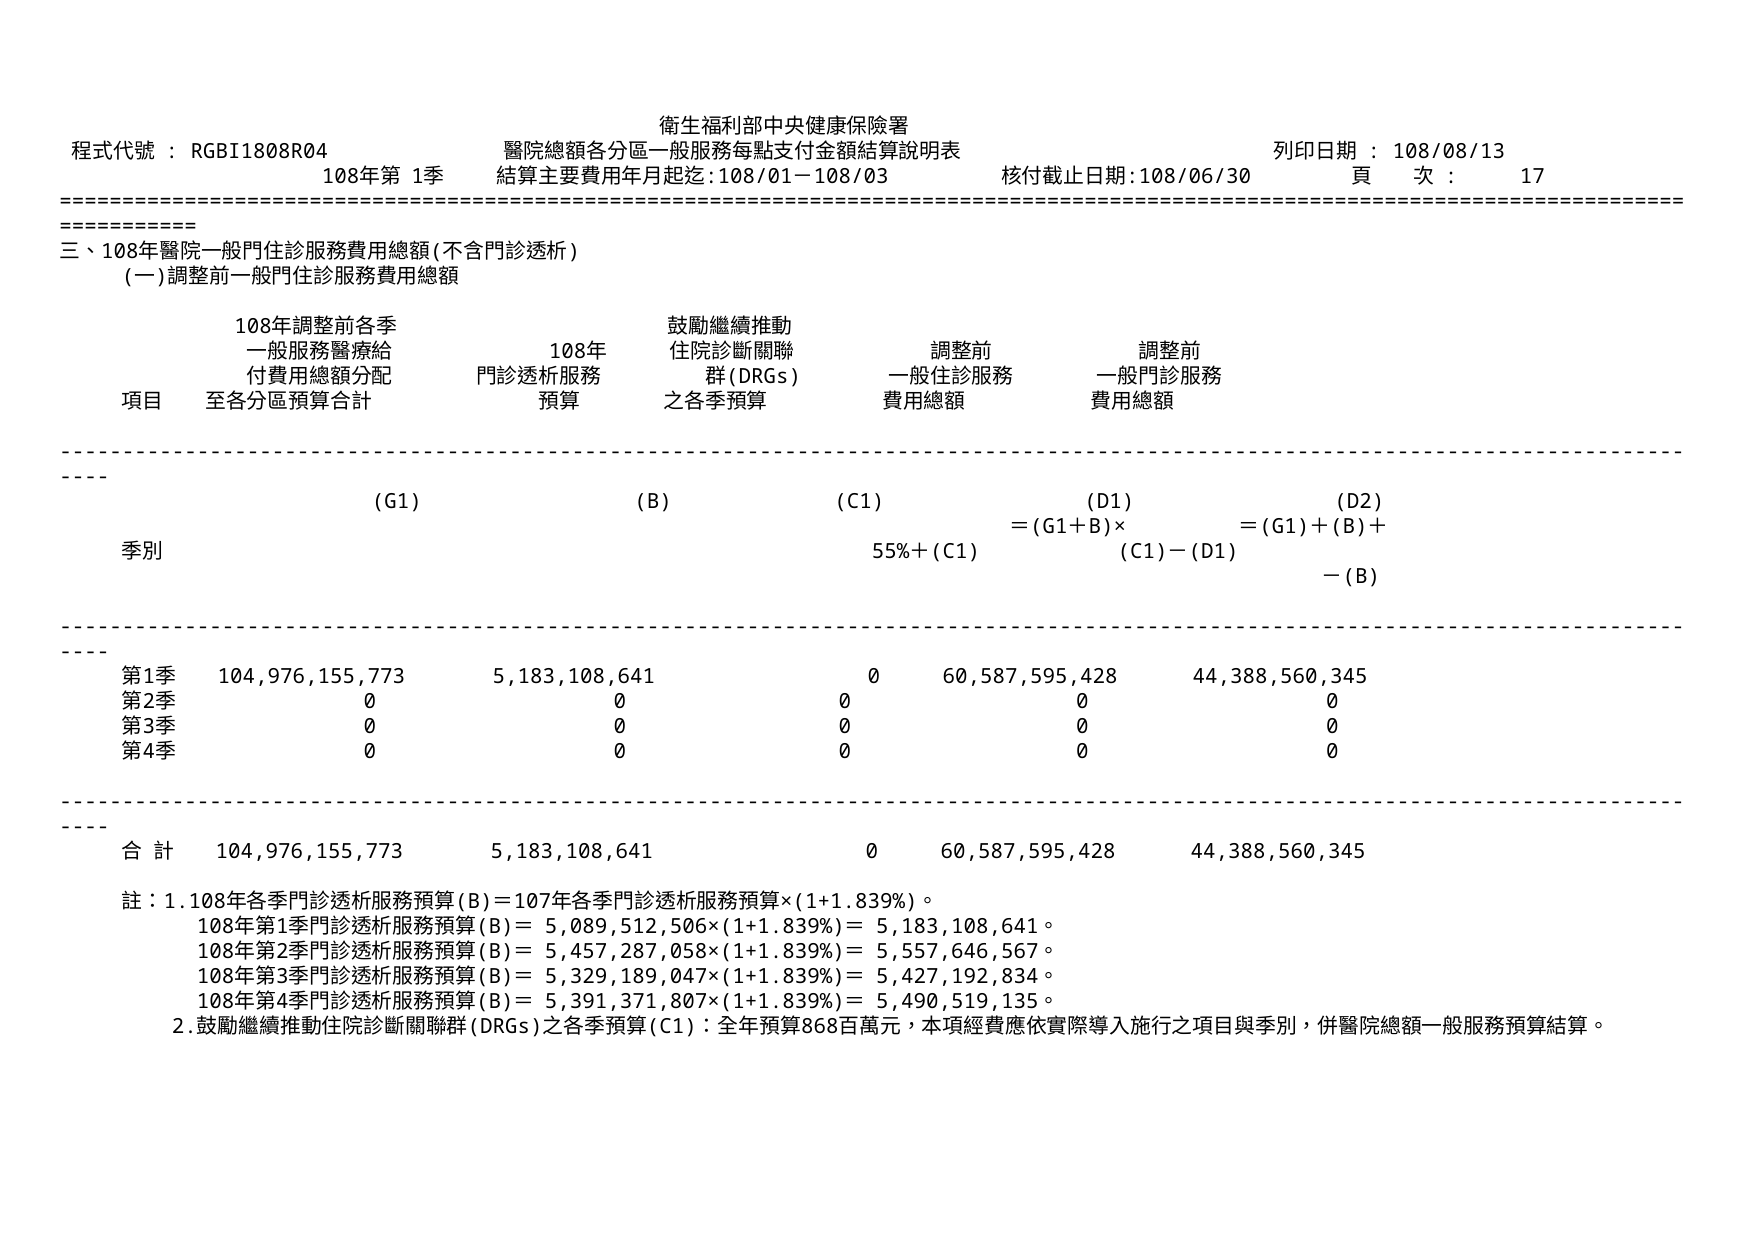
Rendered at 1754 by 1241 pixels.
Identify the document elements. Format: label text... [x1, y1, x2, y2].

text -------------------------------------------------------------------------------------------------------------------------------------- [59, 414, 1695, 489]
text 衛生福利部中央健康保險署 [59, 114, 1695, 139]
text 第4季 0 0 0 0 0 [59, 739, 1695, 764]
text 第1季 104,976,155,773 5,183,108,641 0 60,587,595,428 44,388,560,345 [59, 664, 1695, 689]
text 第2季 0 0 0 0 0 [59, 689, 1695, 714]
text 項目 至各分區預算合計 預算 之各季預算 費用總額 費用總額 [59, 389, 1695, 414]
text 108年第 1季 結算主要費用年月起迄:108/01－108/03 核付截止日期:108/06/30 頁 次 : 17 [59, 164, 1695, 189]
text (G1) (B) (C1) (D1) (D2) [59, 489, 1695, 514]
text 108年第2季門診透析服務預算(B)＝ 5,457,287,058×(1+1.839%)＝ 5,557,646,567。 [59, 939, 1695, 964]
text 2.鼓勵繼續推動住院診斷關聯群(DRGs)之各季預算(C1)：全年預算868百萬元，本項經費應依實際導入施行之項目與季別，併醫院總額一般服務預算結算。 [59, 1014, 1695, 1039]
text 季別 55%＋(C1) (C1)－(D1) [59, 539, 1695, 564]
text 程式代號 : RGBI1808R04 醫院總額各分區一般服務每點支付金額結算說明表 列印日期 : 108/08/13 [59, 139, 1695, 164]
text 第3季 0 0 0 0 0 [59, 714, 1695, 739]
text ＝(G1＋B)× ＝(G1)＋(B)＋ [59, 514, 1695, 539]
text 註：1.108年各季門診透析服務預算(B)＝107年各季門診透析服務預算×(1+1.839%)。 [59, 889, 1695, 914]
text 一般服務醫療給 108年 住院診斷關聯 調整前 調整前 [59, 339, 1695, 364]
text 108年第1季門診透析服務預算(B)＝ 5,089,512,506×(1+1.839%)＝ 5,183,108,641。 [59, 914, 1695, 939]
text (一)調整前一般門住診服務費用總額 [59, 264, 1695, 289]
text -------------------------------------------------------------------------------------------------------------------------------------- [59, 764, 1695, 839]
text 三、108年醫院一般門住診服務費用總額(不含門診透析) [59, 239, 1695, 264]
text 108年調整前各季 鼓勵繼續推動 [59, 314, 1695, 339]
text －(B) [59, 564, 1695, 589]
text 108年第4季門診透析服務預算(B)＝ 5,391,371,807×(1+1.839%)＝ 5,490,519,135。 [59, 989, 1695, 1014]
text 108年第3季門診透析服務預算(B)＝ 5,329,189,047×(1+1.839%)＝ 5,427,192,834。 [59, 964, 1695, 989]
text 合 計 104,976,155,773 5,183,108,641 0 60,587,595,428 44,388,560,345 [59, 839, 1695, 864]
text 付費用總額分配 門診透析服務 群(DRGs) 一般住診服務 一般門診服務 [59, 364, 1695, 389]
text -------------------------------------------------------------------------------------------------------------------------------------- [59, 589, 1695, 664]
text ============================================================================================================================================= [59, 189, 1695, 239]
